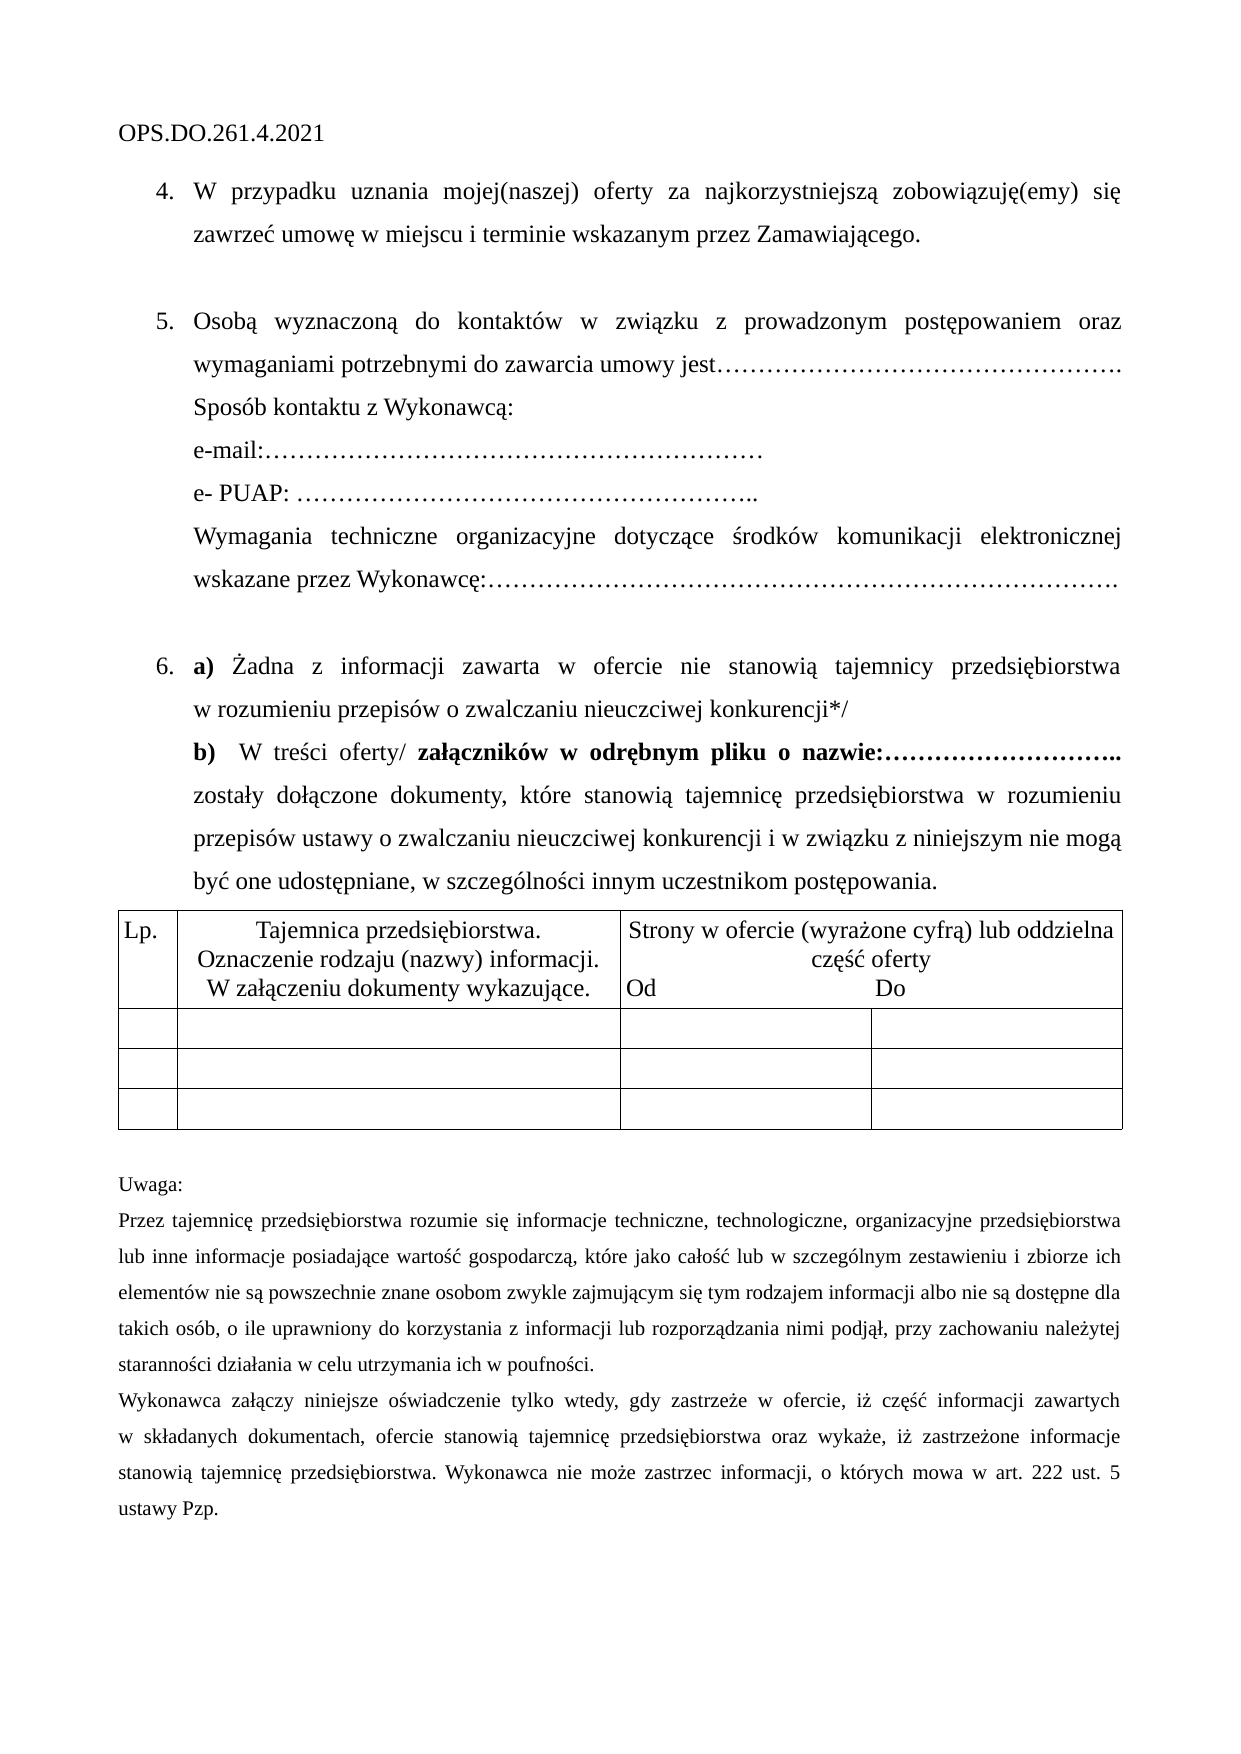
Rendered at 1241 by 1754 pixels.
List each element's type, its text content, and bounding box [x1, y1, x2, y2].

table_cell [119, 1009, 177, 1048]
table_cell [872, 1049, 1122, 1088]
text Uwaga: [118, 1172, 1122, 1196]
table_cell [621, 1049, 871, 1088]
table_cell [119, 1049, 177, 1088]
text Sposób kontaktu z Wykonawcą: [193, 392, 1122, 421]
text Wykonawca załączy niniejsze oświadczenie tylko wtedy, gdy zastrzeże w ofercie, iż część informacji zawartych w składanych dokumentach, ofercie stanowią tajemnicę przedsiębiorstwa oraz wykaże, iż zastrzeżone informacje stanowią tajemnicę przedsiębiorstwa. Wykonawca nie może zastrzec informacji, o których mowa w art. 222 ust. 5 ustawy Pzp. [118, 1388, 1122, 1520]
text e-mail:…………………………………………………… [193, 435, 1122, 464]
text Przez tajemnicę przedsiębiorstwa rozumie się informacje techniczne, technologiczne, organizacyjne przedsiębiorstwa lub inne informacje posiadające wartość gospodarczą, które jako całość lub w szczególnym zestawieniu i zbiorze ich elementów nie są powszechnie znane osobom zwykle zajmującym się tym rodzajem informacji albo nie są dostępne dla takich osób, o ile uprawniony do korzystania z informacji lub rozporządzania nimi podjął, przy zachowaniu należytej staranności działania w celu utrzymania ich w poufności. [118, 1208, 1122, 1376]
table_cell [178, 1089, 620, 1129]
table_cell [119, 1089, 177, 1129]
text b) W treści oferty/ załączników w odrębnym pliku o nazwie:……………………….. zostały dołączone dokumenty, które stanowią tajemnicę przedsiębiorstwa w rozumieniu przepisów ustawy o zwalczaniu nieuczciwej konkurencji i w związku z niniejszym nie mogą być one udostępniane, w szczególności innym uczestnikom postępowania. [193, 737, 1122, 895]
table_cell [621, 1089, 871, 1129]
text Wymagania techniczne organizacyjne dotyczące środków komunikacji elektronicznej wskazane przez Wykonawcę:…………………………………………………………………. [193, 521, 1122, 593]
table_cell [872, 1089, 1122, 1129]
table_cell [872, 1009, 1122, 1048]
table_header Lp. [119, 911, 177, 1007]
table_cell [178, 1009, 620, 1048]
table_header Tajemnica przedsiębiorstwa. Oznaczenie rodzaju (nazwy) informacji. W załączeniu dokumenty wykazujące. [178, 911, 620, 1007]
list W przypadku uznania mojej(naszej) oferty za najkorzystniejszą zobowiązuję(emy) się zawrzeć umowę w miejscu i terminie wskazanym przez Zamawiającego. [156, 176, 1122, 248]
table_cell [178, 1049, 620, 1088]
table_header Strony w ofercie (wyrażone cyfrą) lub oddzielna część oferty Od Do [621, 911, 1122, 1007]
table_cell [621, 1009, 871, 1048]
list Osobą wyznaczoną do kontaktów w związku z prowadzonym postępowaniem oraz wymaganiami potrzebnymi do zawarcia umowy jest…………………………………………. [156, 306, 1122, 378]
list a) Żadna z informacji zawarta w ofercie nie stanowią tajemnicy przedsiębiorstwa w rozumieniu przepisów o zwalczaniu nieuczciwej konkurencji*/ [156, 651, 1122, 723]
text e- PUAP: ……………………………………………….. [193, 478, 1122, 507]
